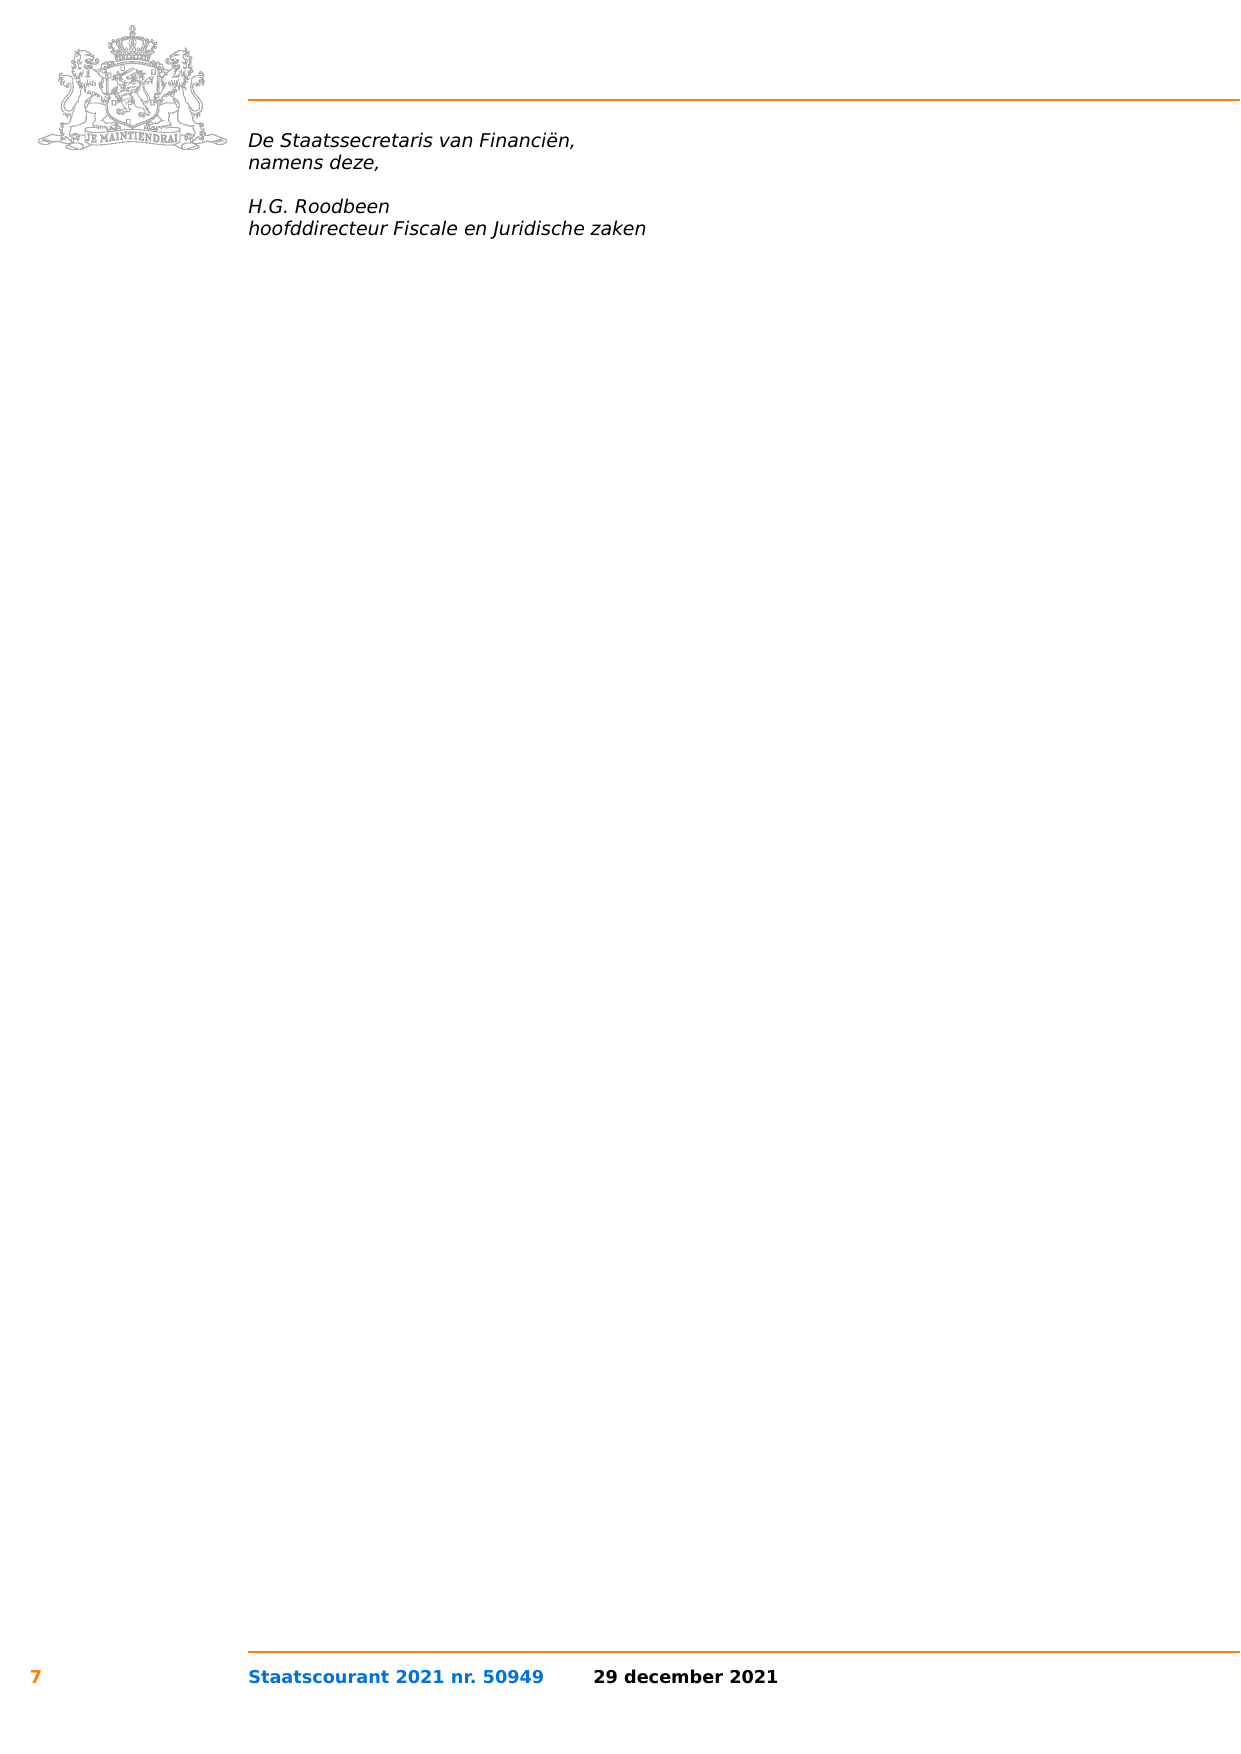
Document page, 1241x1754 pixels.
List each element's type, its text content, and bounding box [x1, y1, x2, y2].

text De Staatssecretaris van Financiën, namens deze, H.G. Roodbeen hoofddirecteur Fiscale en Juridische zaken [248, 130, 1163, 240]
picture [38, 25, 227, 150]
